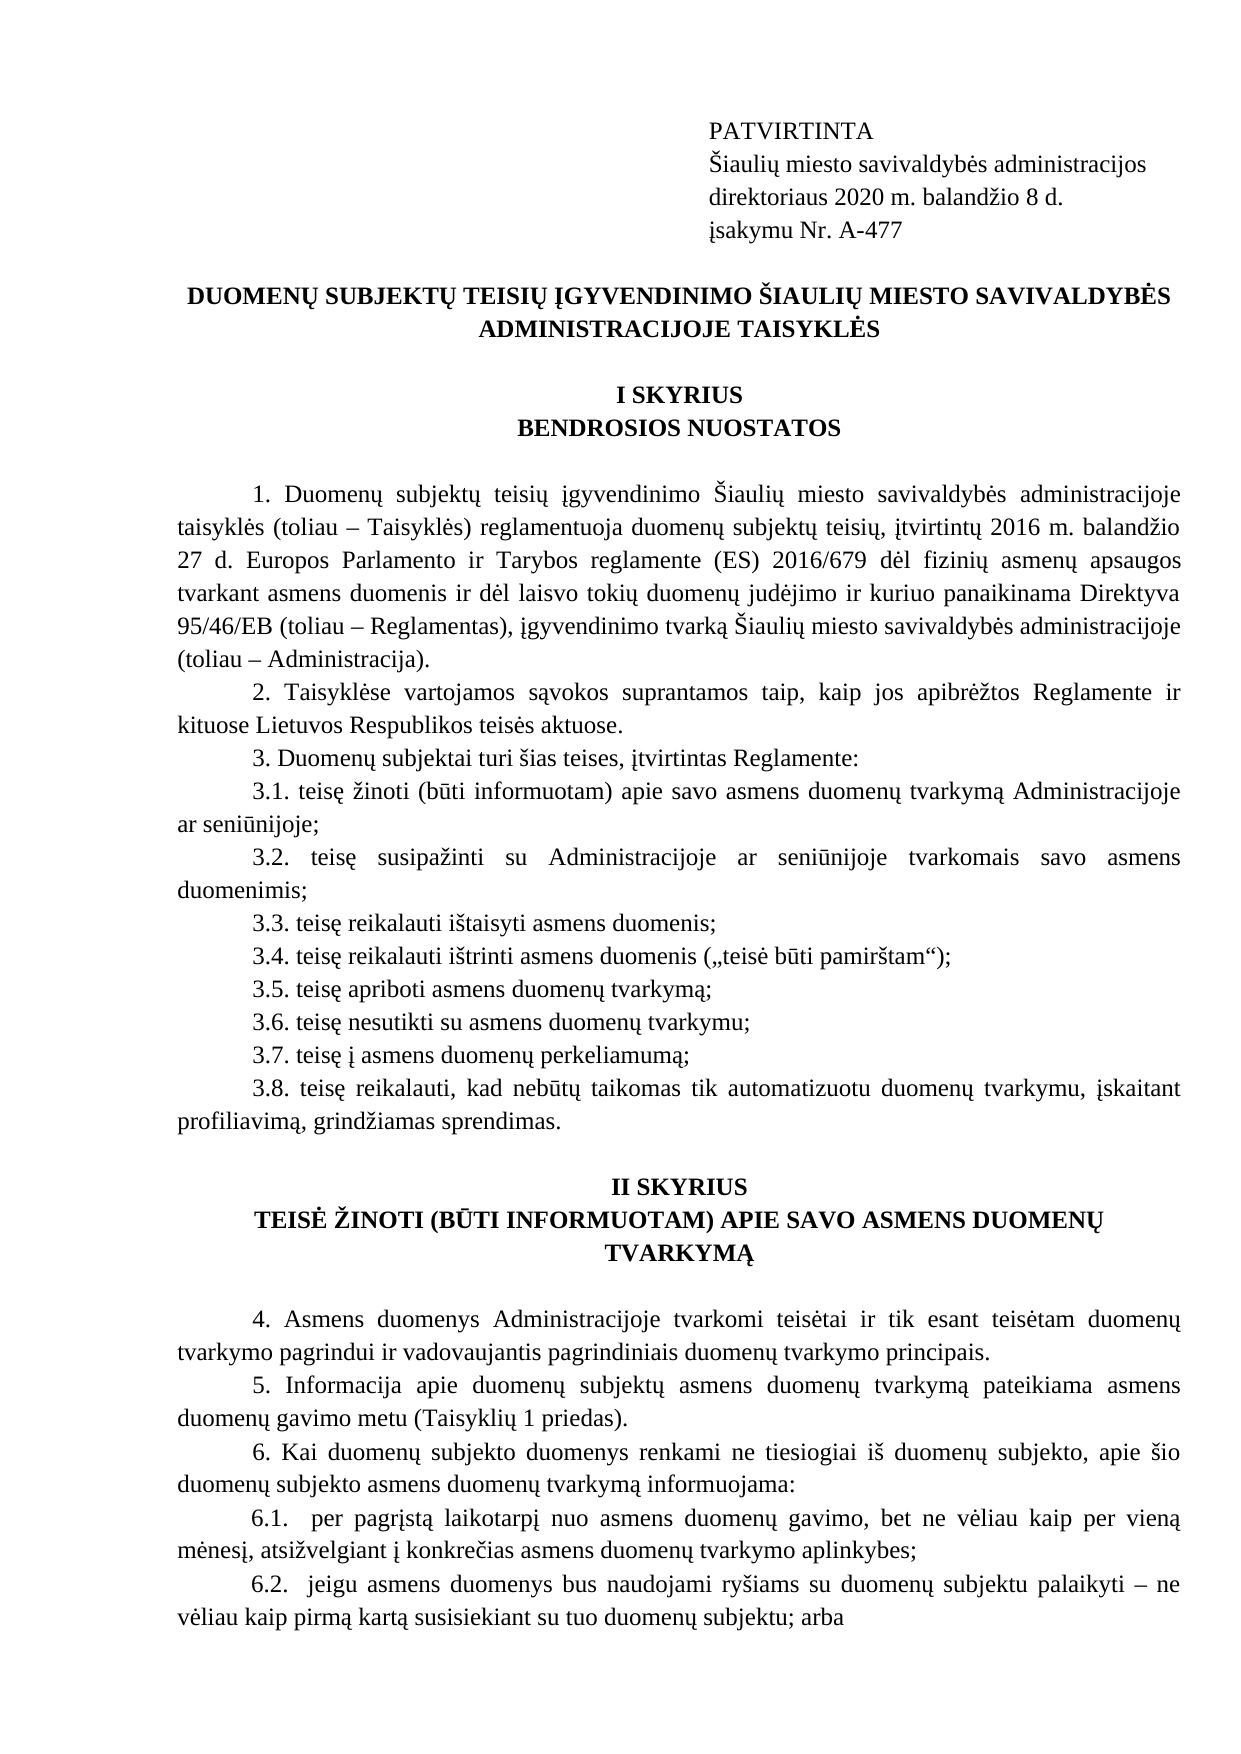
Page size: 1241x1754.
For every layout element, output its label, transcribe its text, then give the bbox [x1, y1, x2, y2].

text BENDROSIOS NUOSTATOS [177, 413, 1182, 442]
text 3.1. teisę žinoti (būti informuotam) apie savo asmens duomenų tvarkymą Administracijoje ar seniūnijoje; [177, 776, 1182, 838]
text 6. Kai duomenų subjekto duomenys renkami ne tiesiogiai iš duomenų subjekto, apie šio duomenų subjekto asmens duomenų tvarkymą informuojama: [177, 1437, 1182, 1498]
text DUOMENŲ SUBJEKTŲ TEISIŲ ĮGYVENDINIMO ŠIAULIŲ MIESTO SAVIVALDYBĖS ADMINISTRACIJOJE TAISYKLĖS [177, 281, 1182, 343]
text 3.8. teisę reikalauti, kad nebūtų taikomas tik automatizuotu duomenų tvarkymu, įskaitant profiliavimą, grindžiamas sprendimas. [177, 1073, 1182, 1135]
text 3.4. teisę reikalauti ištrinti asmens duomenis („teisė būti pamirštam“); [177, 941, 1182, 970]
text PATVIRTINTA [708, 116, 1182, 144]
text 6.2. jeigu asmens duomenys bus naudojami ryšiams su duomenų subjektu palaikyti – ne vėliau kaip pirmą kartą susisiekiant su tuo duomenų subjektu; arba [177, 1569, 1182, 1630]
text 1. Duomenų subjektų teisių įgyvendinimo Šiaulių miesto savivaldybės administracijoje taisyklės (toliau – Taisyklės) reglamentuoja duomenų subjektų teisių, įtvirtintų 2016 m. balandžio 27 d. Europos Parlamento ir Tarybos reglamente (ES) 2016/679 dėl fizinių asmenų apsaugos tvarkant asmens duomenis ir dėl laisvo tokių duomenų judėjimo ir kuriuo panaikinama Direktyva 95/46/EB (toliau – Reglamentas), įgyvendinimo tvarką Šiaulių miesto savivaldybės administracijoje (toliau – Administracija). [177, 479, 1182, 673]
text Šiaulių miesto savivaldybės administracijos [708, 149, 1182, 177]
text įsakymu Nr. A-477 [708, 215, 1182, 243]
text 3.2. teisę susipažinti su Administracijoje ar seniūnijoje tvarkomais savo asmens duomenimis; [177, 842, 1182, 904]
text 3.5. teisę apriboti asmens duomenų tvarkymą; [177, 974, 1182, 1003]
text 3. Duomenų subjektai turi šias teises, įtvirtintas Reglamente: [177, 743, 1182, 772]
text I SKYRIUS [177, 380, 1182, 409]
text 3.3. teisę reikalauti ištaisyti asmens duomenis; [177, 908, 1182, 937]
text direktoriaus 2020 m. balandžio 8 d. [708, 182, 1182, 211]
text 6.1. per pagrįstą laikotarpį nuo asmens duomenų gavimo, bet ne vėliau kaip per vieną mėnesį, atsižvelgiant į konkrečias asmens duomenų tvarkymo aplinkybes; [177, 1503, 1182, 1564]
text II SKYRIUS [177, 1172, 1182, 1201]
text 5. Informacija apie duomenų subjektų asmens duomenų tvarkymą pateikiama asmens duomenų gavimo metu (Taisyklių 1 priedas). [177, 1371, 1182, 1432]
text 3.7. teisę į asmens duomenų perkeliamumą; [177, 1040, 1182, 1069]
text 4. Asmens duomenys Administracijoje tvarkomi teisėtai ir tik esant teisėtam duomenų tvarkymo pagrindui ir vadovaujantis pagrindiniais duomenų tvarkymo principais. [177, 1304, 1182, 1366]
text TEISĖ ŽINOTI (BŪTI INFORMUOTAM) APIE SAVO ASMENS DUOMENŲ TVARKYMĄ [177, 1205, 1182, 1267]
text 3.6. teisę nesutikti su asmens duomenų tvarkymu; [177, 1007, 1182, 1036]
text 2. Taisyklėse vartojamos sąvokos suprantamos taip, kaip jos apibrėžtos Reglamente ir kituose Lietuvos Respublikos teisės aktuose. [177, 677, 1182, 739]
